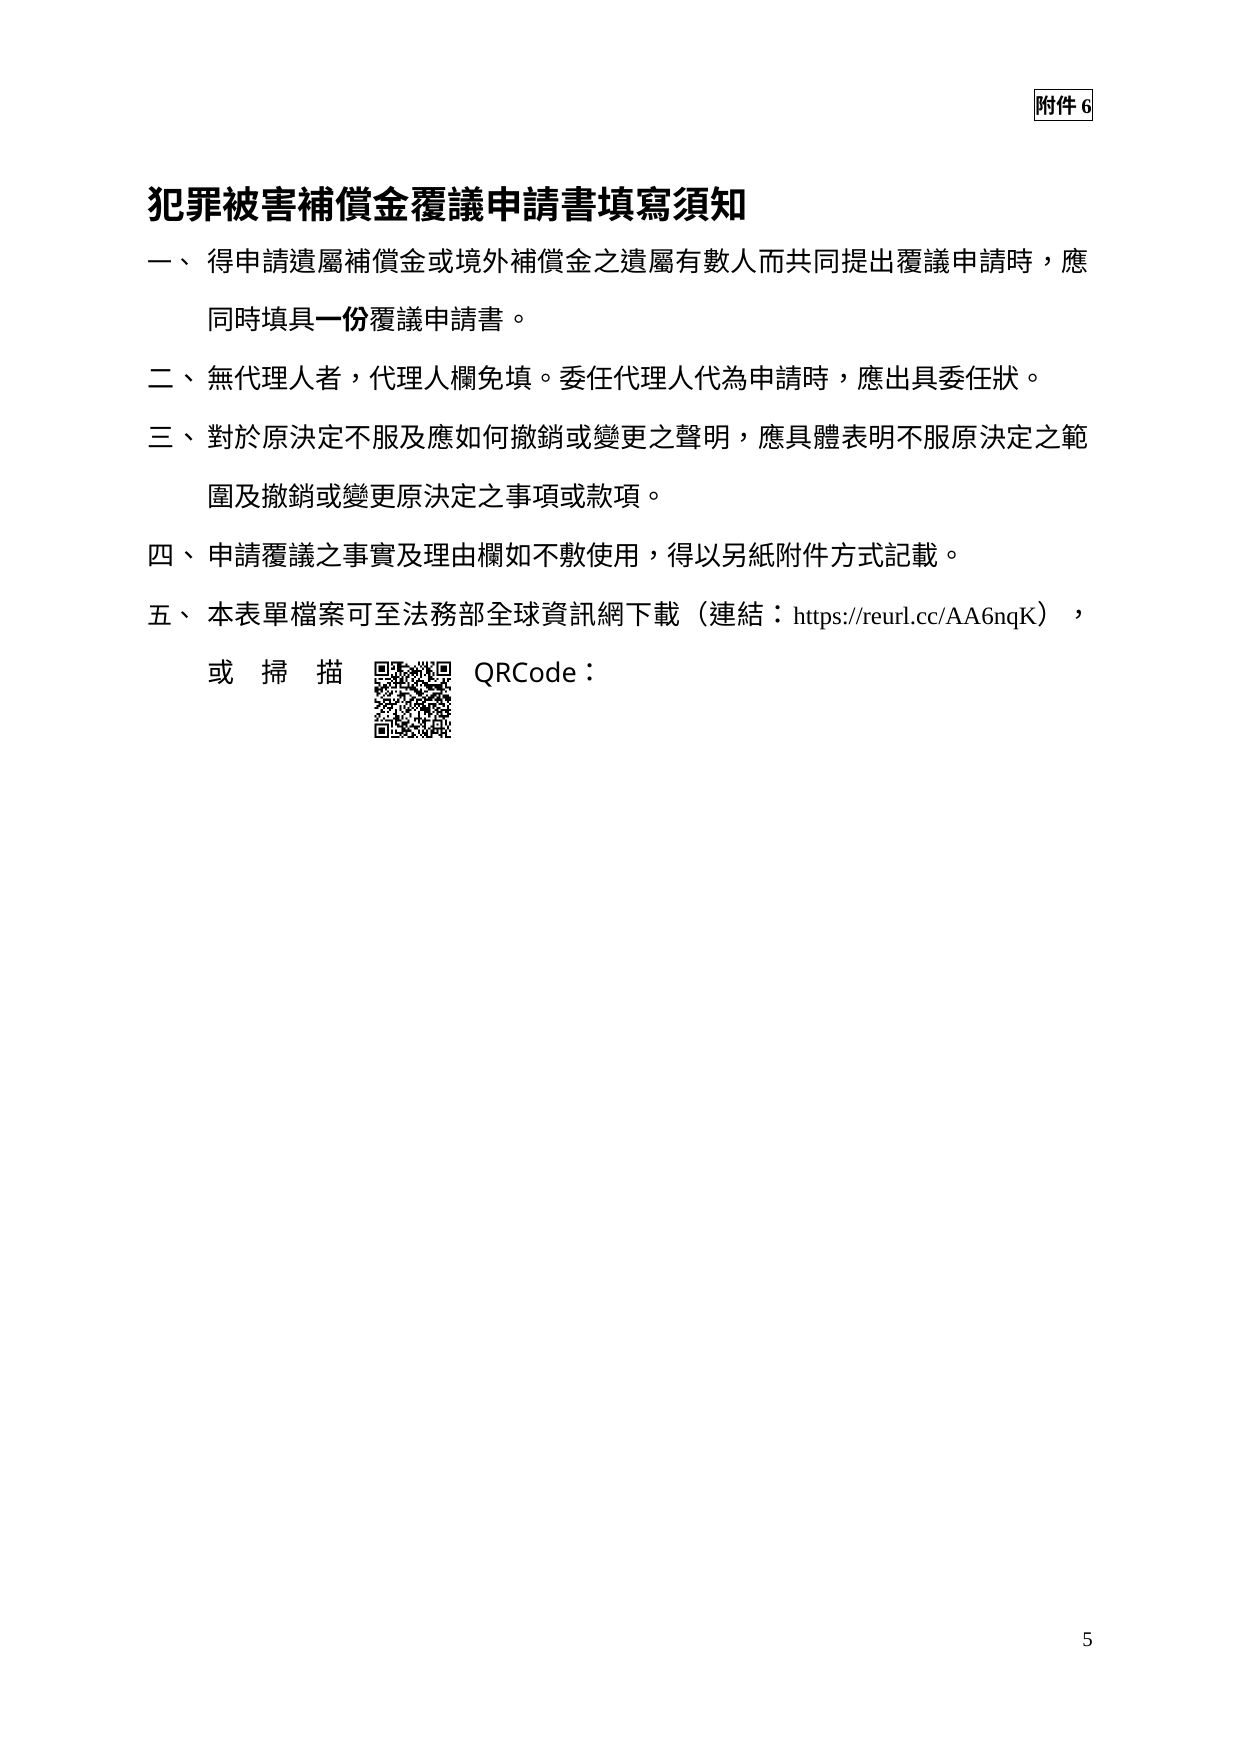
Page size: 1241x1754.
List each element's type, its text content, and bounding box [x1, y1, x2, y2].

list 得申請遺屬補償金或境外補償金之遺屬有數人而共同提出覆議申請時，應同時填具一份覆議申請書。 [148, 239, 1092, 338]
list 申請覆議之事實及理由欄如不敷使用，得以另紙附件方式記載。 [148, 534, 1092, 573]
picture [379, 653, 459, 746]
list 無代理人者，代理人欄免填。委任代理人代為申請時，應出具委任狀。 [148, 357, 1092, 396]
list 對於原決定不服及應如何撤銷或變更之聲明，應具體表明不服原決定之範圍及撤銷或變更原決定之事項或款項。 [148, 416, 1092, 514]
text 犯罪被害補償金覆議申請書填寫須知 [148, 164, 1092, 239]
list 本表單檔案可至法務部全球資訊網下載（連結：https://reurl.cc/AA6nqK），或掃描QRCode： [148, 593, 1092, 691]
